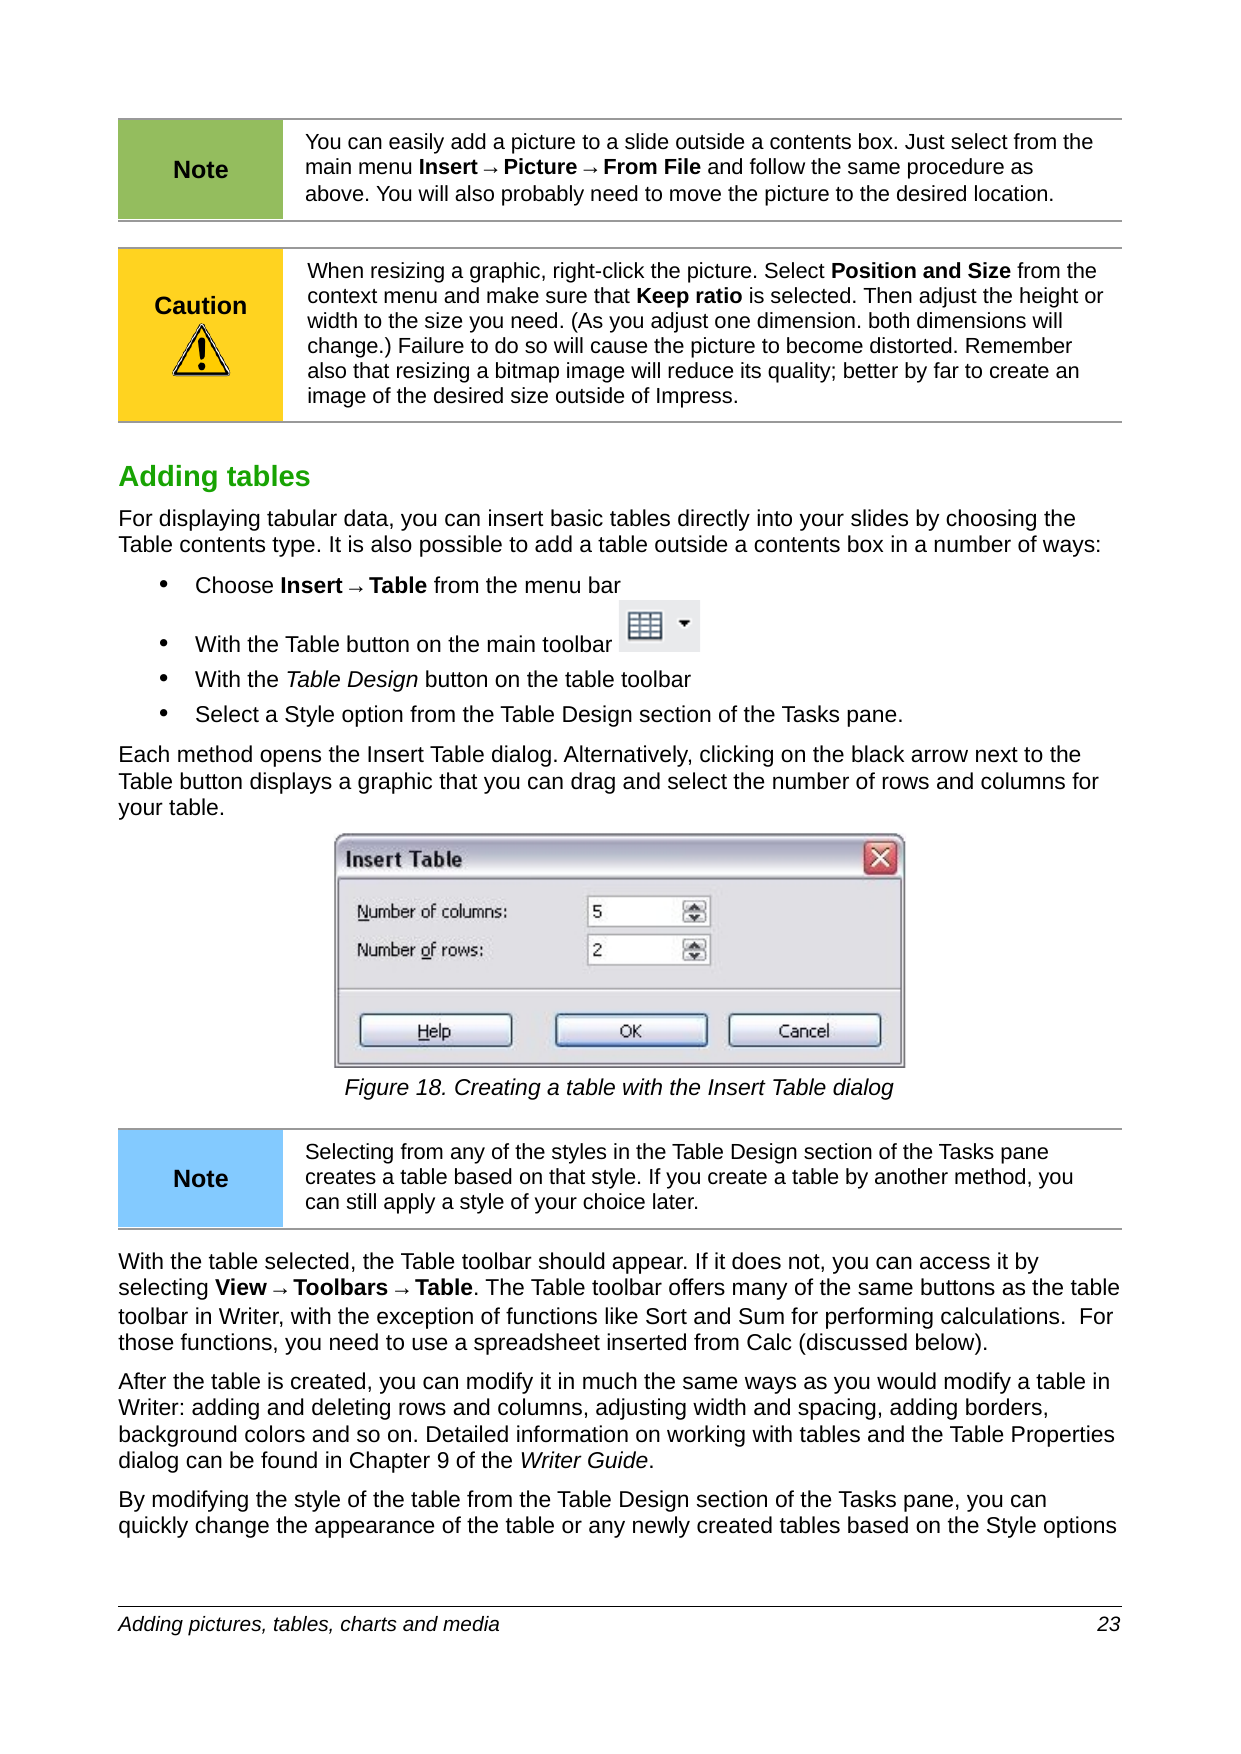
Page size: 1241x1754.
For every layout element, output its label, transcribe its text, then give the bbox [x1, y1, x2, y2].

list With the Table Design button on the table toolbar [156, 664, 1122, 693]
table_header Note [118, 120, 283, 219]
table_header Caution [118, 249, 283, 421]
list Select a Style option from the Table Design section of the Tasks pane. [156, 700, 1122, 729]
picture [618, 600, 700, 652]
table_header Selecting from any of the styles in the Table Design section of the Tasks pane creates a table based on that style. If you create a table by another method, you can still apply a style of your choice later. [283, 1130, 1122, 1227]
list With the Table button on the main toolbar [156, 600, 1122, 658]
text With the table selected, the Table toolbar should appear. If it does not, you can access it by selecting View → Toolbars → Table. The Table toolbar offers many of the same buttons as the table toolbar in Writer, with the exception of functions like Sort and Sum for performing calculations. For those functions, you need to use a spreadsheet inserted from Calc (discussed below). [118, 1248, 1122, 1355]
text Figure 18. Creating a table with the Insert Table dialog [279, 1074, 961, 1100]
picture [333, 832, 907, 1068]
table_header When resizing a graphic, right-click the picture. Select Position and Size from the context menu and make sure that Keep ratio is selected. Then adjust the height or width to the size you need. (As you adjust one dimension. both dimensions will change.) Failure to do so will cause the picture to become distorted. Remember also that resizing a bitmap image will reduce its quality; better by far to create an image of the desired size outside of Impress. [283, 249, 1122, 421]
picture [168, 319, 233, 380]
text Each method opens the Insert Table dialog. Alternatively, clicking on the black arrow next to the Table button displays a graphic that you can drag and select the number of rows and columns for your table. [118, 741, 1122, 820]
text After the table is created, you can modify it in much the same ways as you would modify a table in Writer: adding and deleting rows and columns, adjusting width and spacing, adding borders, background colors and so on. Detailed information on working with tables and the Table Properties dialog can be found in Chapter 9 of the Writer Guide. [118, 1368, 1122, 1473]
table_header Note [118, 1130, 283, 1227]
text By modifying the style of the table from the Table Design section of the Tasks pane, you can quickly change the appearance of the table or any newly created tables based on the Style options [118, 1486, 1122, 1538]
text For displaying tabular data, you can insert basic tables directly into your slides by choosing the Table contents type. It is also possible to add a table outside a contents box in a number of ways: [118, 505, 1122, 557]
subtitle Adding tables [118, 459, 1122, 492]
list Choose Insert → Table from the menu bar [156, 570, 1122, 600]
table_header You can easily add a picture to a slide outside a contents box. Just select from the main menu Insert → Picture → From File and follow the same procedure as above. You will also probably need to move the picture to the desired location. [283, 120, 1122, 219]
